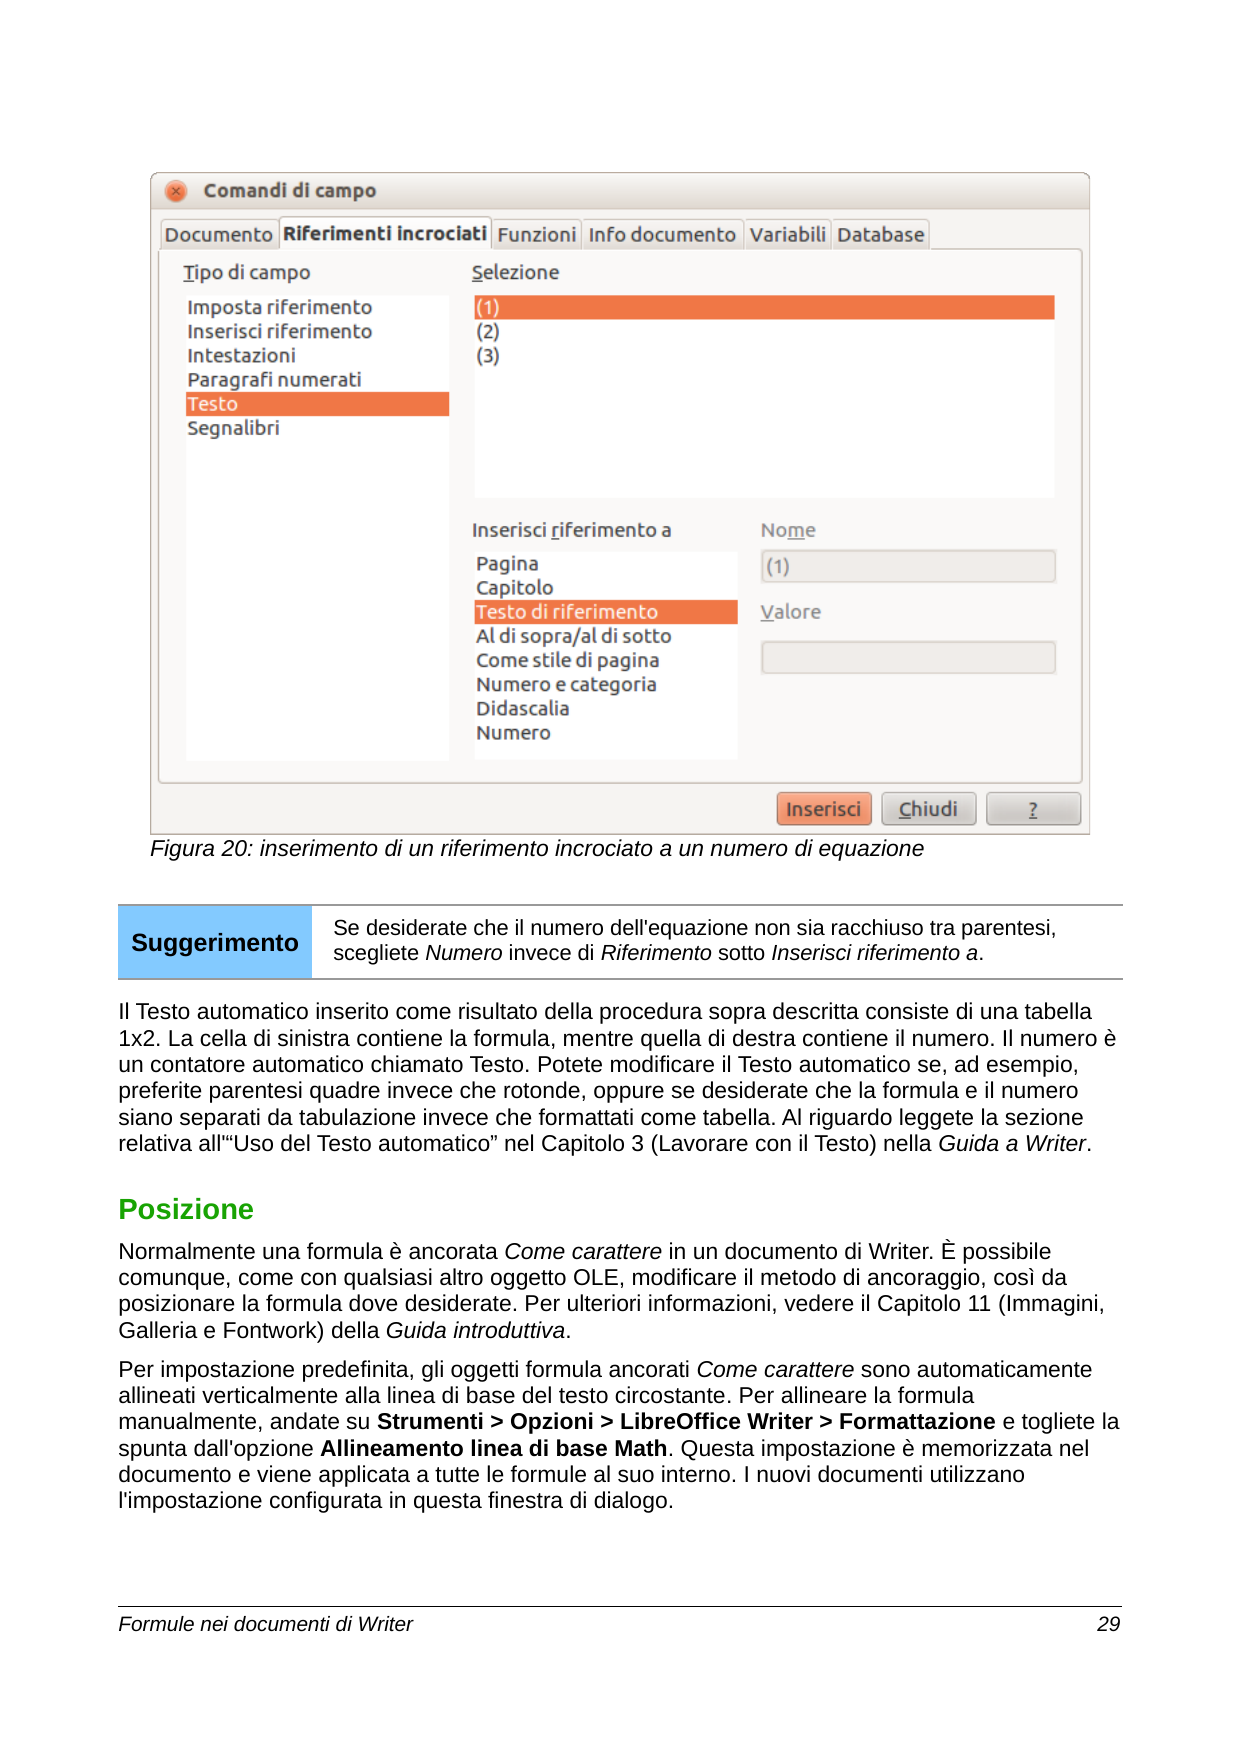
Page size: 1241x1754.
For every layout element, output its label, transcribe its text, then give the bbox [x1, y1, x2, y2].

table_header Se desiderate che il numero dell'equazione non sia racchiuso tra parentesi, scegliete Numero invece di Riferimento sotto Inserisci riferimento a. [312, 906, 1123, 978]
text Figura 20: inserimento di un riferimento incrociato a un numero di equazione [150, 835, 1090, 861]
table_header Suggerimento [118, 906, 312, 978]
picture [150, 172, 1091, 835]
text Per impostazione predefinita, gli oggetti formula ancorati Come carattere sono automaticamente allineati verticalmente alla linea di base del testo circostante. Per allineare la formula manualmente, andate su Strumenti > Opzioni > LibreOffice Writer > Formattazione e togliete la spunta dall'opzione Allineamento linea di base Math. Questa impostazione è memorizzata nel documento e viene applicata a tutte le formule al suo interno. I nuovi documenti utilizzano l'impostazione configurata in questa finestra di dialogo. [118, 1356, 1122, 1514]
subtitle Posizione [118, 1192, 1122, 1225]
text Normalmente una formula è ancorata Come carattere in un documento di Writer. È possibile comunque, come con qualsiasi altro oggetto OLE, modificare il metodo di ancoraggio, così da posizionare la formula dove desiderate. Per ulteriori informazioni, vedere il Capitolo 11 (Immagini, Galleria e Fontwork) della Guida introduttiva. [118, 1238, 1122, 1343]
text Il Testo automatico inserito come risultato della procedura sopra descritta consiste di una tabella 1x2. La cella di sinistra contiene la formula, mentre quella di destra contiene il numero. Il numero è un contatore automatico chiamato Testo. Potete modificare il Testo automatico se, ad esempio, preferite parentesi quadre invece che rotonde, oppure se desiderate che la formula e il numero siano separati da tabulazione invece che formattati come tabella. Al riguardo leggete la sezione relativa all'“Uso del Testo automatico” nel Capitolo 3 (Lavorare con il Testo) nella Guida a Writer. [118, 998, 1122, 1156]
